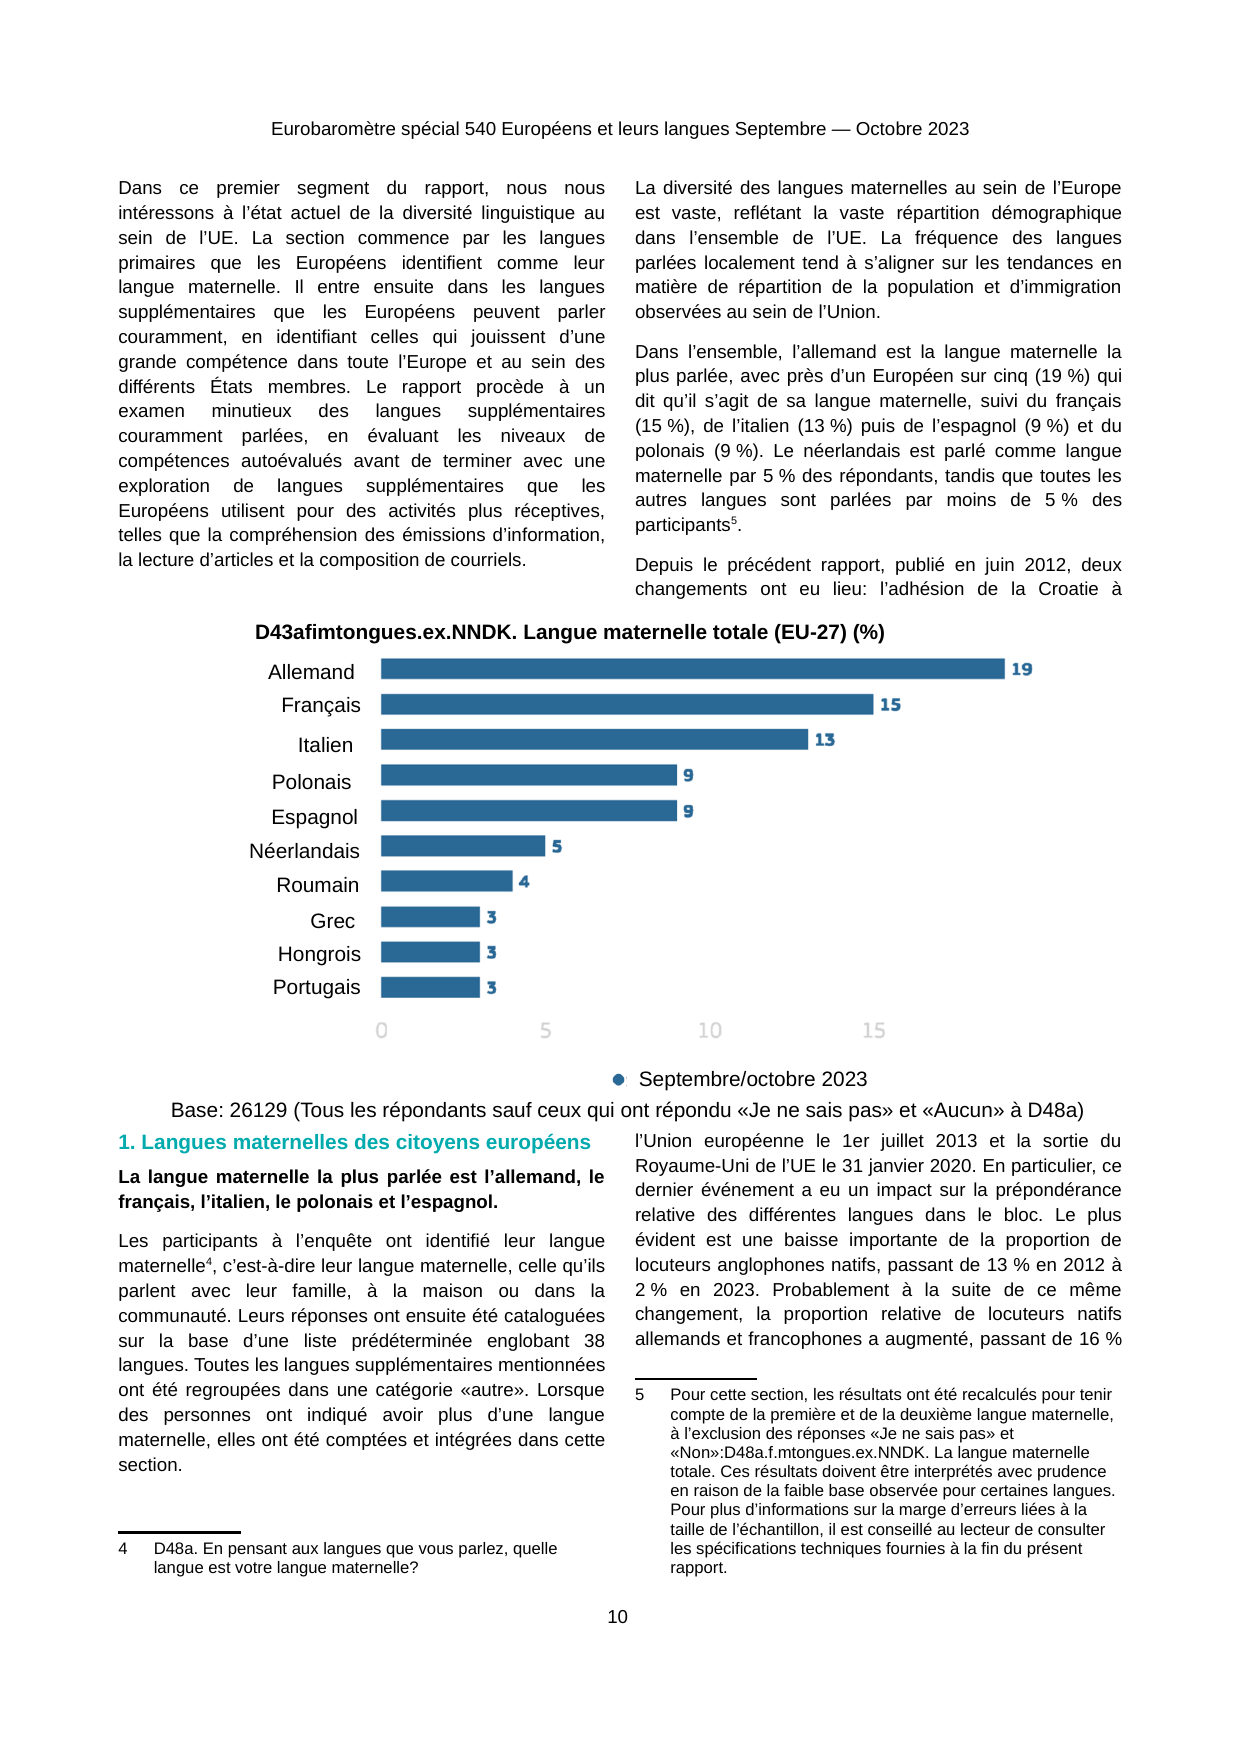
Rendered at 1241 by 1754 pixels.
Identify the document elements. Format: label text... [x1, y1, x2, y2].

text La langue maternelle la plus parlée est l’allemand, le français, l’italien, le polonais et l’espagnol. [118, 1166, 605, 1212]
text Pour cette section, les résultats ont été recalculés pour tenir compte de la première et de la deuxième langue maternelle, à l’exclusion des réponses «Je ne sais pas» et «Non»:D48a.f.mtongues.ex.NNDK. La langue maternelle totale. Ces résultats doivent être interprétés avec prudence en raison de la faible base observée pour certaines langues. Pour plus d’informations sur la marge d’erreurs liées à la taille de l’échantillon, il est conseillé au lecteur de consulter les spécifications techniques fournies à la fin du présent rapport. [635, 1385, 1122, 1577]
text Dans l’ensemble, l’allemand est la langue maternelle la plus parlée, avec près d’un Européen sur cinq (19 %) qui dit qu’il s’agit de sa langue maternelle, suivi du français (15 %), de l’italien (13 %) puis de l’espagnol (9 %) et du polonais (9 %). Le néerlandais est parlé comme langue maternelle par 5 % des répondants, tandis que toutes les autres langues sont parlées par moins de 5 % des participants. [635, 340, 1122, 536]
text Les participants à l’enquête ont identifié leur langue maternelle, c’est-à-dire leur langue maternelle, celle qu’ils parlent avec leur famille, à la maison ou dans la communauté. Leurs réponses ont ensuite été cataloguées sur la base d’une liste prédéterminée englobant 38 langues. Toutes les langues supplémentaires mentionnées ont été regroupées dans une catégorie «autre». Lorsque des personnes ont indiqué avoir plus d’une langue maternelle, elles ont été comptées et intégrées dans cette section. [118, 1230, 605, 1475]
subtitle 1. Langues maternelles des citoyens européens [118, 609, 605, 1153]
text La diversité des langues maternelles au sein de l’Europe est vaste, reflétant la vaste répartition démographique dans l’ensemble de l’UE. La fréquence des langues parlées localement tend à s’aligner sur les tendances en matière de répartition de la population et d’immigration observées au sein de l’Union. [635, 177, 1122, 323]
text Dans ce premier segment du rapport, nous nous intéressons à l’état actuel de la diversité linguistique au sein de l’UE. La section commence par les langues primaires que les Européens identifient comme leur langue maternelle. Il entre ensuite dans les langues supplémentaires que les Européens peuvent parler couramment, en identifiant celles qui jouissent d’une grande compétence dans toute l’Europe et au sein des différents États membres. Le rapport procède à un examen minutieux des langues supplémentaires couramment parlées, en évaluant les niveaux de compétences autoévalués avant de terminer avec une exploration de langues supplémentaires que les Européens utilisent pour des activités plus réceptives, telles que la compréhension des émissions d’information, la lecture d’articles et la composition de courriels. [118, 177, 605, 571]
text Depuis le précédent rapport, publié en juin 2012, deux changements ont eu lieu: l’adhésion de la Croatie à l’Union européenne le 1er juillet 2013 et la sortie du Royaume-Uni de l’UE le 31 janvier 2020. En particulier, ce dernier événement a eu un impact sur la prépondérance relative des différentes langues dans le bloc. Le plus évident est une baisse importante de la proportion de locuteurs anglophones natifs, passant de 13 % en 2012 à 2 % en 2023. Probablement à la suite de ce même changement, la proportion relative de locuteurs natifs allemands et francophones a augmenté, passant de 16 % à 19 % et de 12 % à 15 % respectivement. Le changement est moins visible ou négligeable pour les groupes linguistiques plus petits. [635, 553, 1122, 1349]
text D48a. En pensant aux langues que vous parlez, quelle langue est votre langue maternelle? [118, 1538, 605, 1577]
picture [375, 652, 1070, 1095]
